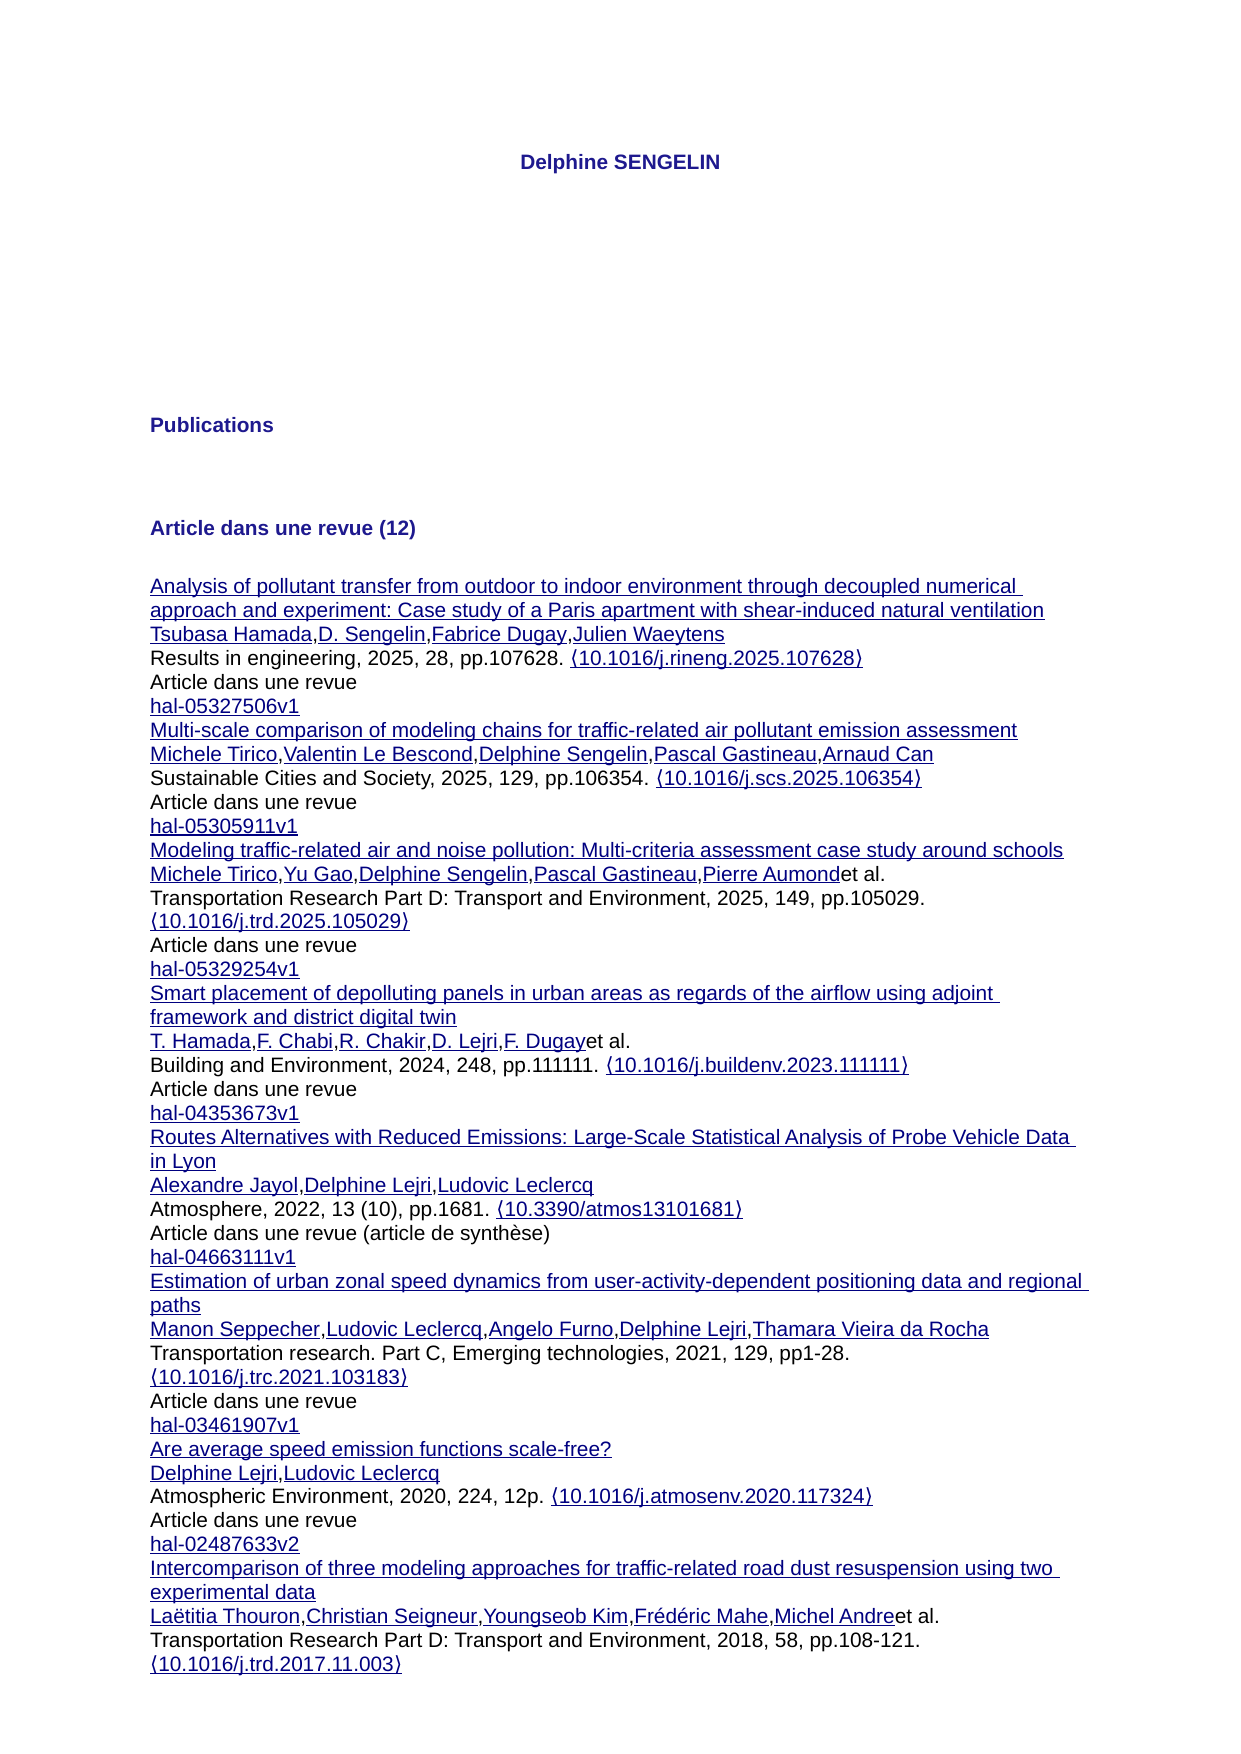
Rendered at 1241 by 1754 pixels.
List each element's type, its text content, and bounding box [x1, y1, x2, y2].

table_cell Multi-scale comparison of modeling chains for traffic-related air pollutant emission assessment Michele Tirico,Valentin Le Bescond,Delphine Sengelin,Pascal Gastineau,Arnaud Can Sustainable Cities and Society, 2025, 129, pp.106354. ⟨10.1016/j.scs.2025.106354⟩ Article dans une revue hal-05305911v1 [150, 718, 1090, 837]
subtitle Article dans une revue (12) [150, 516, 1090, 539]
table_cell Smart placement of depolluting panels in urban areas as regards of the airflow using adjoint framework and district digital twin T. Hamada,F. Chabi,R. Chakir,D. Lejri,F. Dugayet al. Building and Environment, 2024, 248, pp.111111. ⟨10.1016/j.buildenv.2023.111111⟩ Article dans une revue hal-04353673v1 [150, 981, 1090, 1125]
subtitle Delphine SENGELIN [150, 150, 1090, 174]
table_cell Intercomparison of three modeling approaches for traffic-related road dust resuspension using two experimental data Laëtitia Thouron,Christian Seigneur,Youngseob Kim,Frédéric Mahe,Michel Andreet al. Transportation Research Part D: Transport and Environment, 2018, 58, pp.108-121. ⟨10.1016/j.trd.2017.11.003⟩ [150, 1556, 1090, 1676]
subtitle Publications [150, 412, 1090, 436]
table_cell Routes Alternatives with Reduced Emissions: Large-Scale Statistical Analysis of Probe Vehicle Data in Lyon Alexandre Jayol,Delphine Lejri,Ludovic Leclercq Atmosphere, 2022, 13 (10), pp.1681. ⟨10.3390/atmos13101681⟩ Article dans une revue (article de synthèse) hal-04663111v1 [150, 1125, 1090, 1269]
table_header Analysis of pollutant transfer from outdoor to indoor environment through decoupled numerical approach and experiment: Case study of a Paris apartment with shear-induced natural ventilation Tsubasa Hamada,D. Sengelin,Fabrice Dugay,Julien Waeytens Results in engineering, 2025, 28, pp.107628. ⟨10.1016/j.rineng.2025.107628⟩ Article dans une revue hal-05327506v1 [150, 574, 1090, 718]
table_cell Estimation of urban zonal speed dynamics from user-activity-dependent positioning data and regional paths Manon Seppecher,Ludovic Leclercq,Angelo Furno,Delphine Lejri,Thamara Vieira da Rocha Transportation research. Part C, Emerging technologies, 2021, 129, pp1-28. ⟨10.1016/j.trc.2021.103183⟩ Article dans une revue hal-03461907v1 [150, 1269, 1090, 1436]
table_cell Modeling traffic-related air and noise pollution: Multi-criteria assessment case study around schools Michele Tirico,Yu Gao,Delphine Sengelin,Pascal Gastineau,Pierre Aumondet al. Transportation Research Part D: Transport and Environment, 2025, 149, pp.105029. ⟨10.1016/j.trd.2025.105029⟩ Article dans une revue hal-05329254v1 [150, 838, 1090, 981]
table_cell Are average speed emission functions scale-free? Delphine Lejri,Ludovic Leclercq Atmospheric Environment, 2020, 224, 12p. ⟨10.1016/j.atmosenv.2020.117324⟩ Article dans une revue hal-02487633v2 [150, 1436, 1090, 1556]
